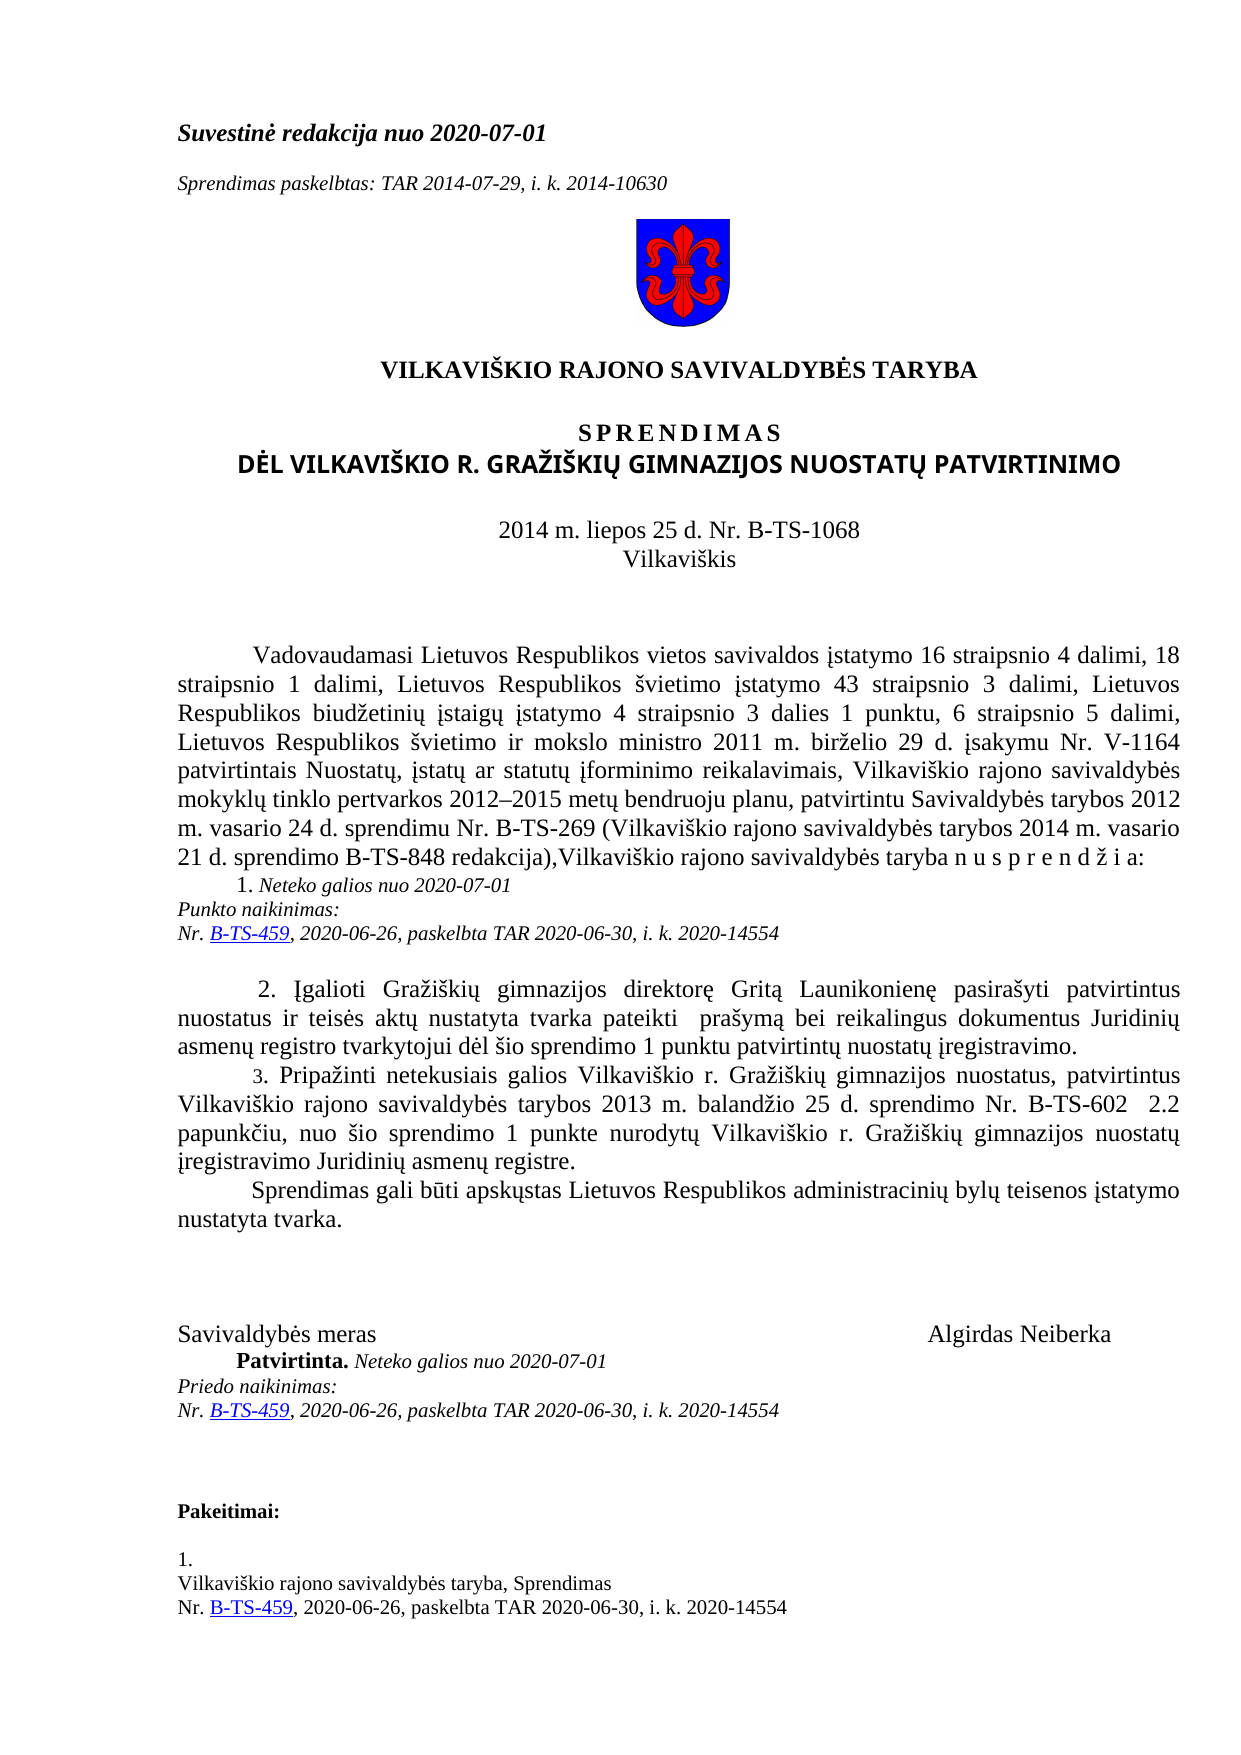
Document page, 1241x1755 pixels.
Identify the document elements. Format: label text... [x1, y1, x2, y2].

text Priedo naikinimas: [177, 1374, 1181, 1398]
text Sprendimas paskelbtas: TAR 2014-07-29, i. k. 2014-10630 [177, 171, 1181, 195]
text Vilkaviškis [177, 544, 1181, 572]
text 1. [177, 1547, 1181, 1571]
text 2014 m. liepos 25 d. Nr. B-TS-1068 [177, 515, 1181, 544]
text VILKAVIŠKIO RAJONO SAVIVALDYBĖS TARYBA [177, 355, 1181, 384]
text Nr. B-TS-459, 2020-06-26, paskelbta TAR 2020-06-30, i. k. 2020-14554 [177, 1398, 1181, 1422]
text Patvirtinta. Neteko galios nuo 2020-07-01 [177, 1348, 1181, 1374]
text Nr. B-TS-459, 2020-06-26, paskelbta TAR 2020-06-30, i. k. 2020-14554 [177, 1595, 1181, 1619]
text SpREndimas [177, 418, 1181, 447]
text 1. Neteko galios nuo 2020-07-01 [177, 871, 1181, 897]
text Savivaldybės meras Algirdas Neiberka [177, 1319, 1181, 1348]
text Nr. B-TS-459, 2020-06-26, paskelbta TAR 2020-06-30, i. k. 2020-14554 [177, 921, 1181, 945]
text 2. Įgalioti Gražiškių gimnazijos direktorę Gritą Launikonienę pasirašyti patvirtintus nuostatus ir teisės aktų nustatyta tvarka pateikti prašymą bei reikalingus dokumentus Juridinių asmenų registro tvarkytojui dėl šio sprendimo 1 punktu patvirtintų nuostatų įregistravimo. [177, 974, 1181, 1060]
text Sprendimas gali būti apskųstas Lietuvos Respublikos administracinių bylų teisenos įstatymo nustatyta tvarka. [177, 1175, 1181, 1233]
text Suvestinė redakcija nuo 2020-07-01 [177, 118, 1181, 147]
text 3. Pripažinti netekusiais galios Vilkaviškio r. Gražiškių gimnazijos nuostatus, patvirtintus Vilkaviškio rajono savivaldybės tarybos 2013 m. balandžio 25 d. sprendimo Nr. B-TS-602 2.2 papunkčiu, nuo šio sprendimo 1 punkte nurodytų Vilkaviškio r. Gražiškių gimnazijos nuostatų įregistravimo Juridinių asmenų registre. [177, 1060, 1181, 1175]
text Vilkaviškio rajono savivaldybės taryba, Sprendimas [177, 1571, 1181, 1595]
text Dėl VILKAVIŠKIO R. GRAŽIŠKIŲ GIMNAZIJOS NUOSTATŲ PATVIRTINIMO [177, 447, 1181, 481]
text Pakeitimai: [177, 1499, 1181, 1523]
text Punkto naikinimas: [177, 897, 1181, 921]
text Vadovaudamasi Lietuvos Respublikos vietos savivaldos įstatymo 16 straipsnio 4 dalimi, 18 straipsnio 1 dalimi, Lietuvos Respublikos švietimo įstatymo 43 straipsnio 3 dalimi, Lietuvos Respublikos biudžetinių įstaigų įstatymo 4 straipsnio 3 dalies 1 punktu, 6 straipsnio 5 dalimi, Lietuvos Respublikos švietimo ir mokslo ministro 2011 m. birželio 29 d. įsakymu Nr. V-1164 patvirtintais Nuostatų, įstatų ar statutų įforminimo reikalavimais, Vilkaviškio rajono savivaldybės mokyklų tinklo pertvarkos 2012–2015 metų bendruoju planu, patvirtintu Savivaldybės tarybos 2012 m. vasario 24 d. sprendimu Nr. B-TS-269 (Vilkaviškio rajono savivaldybės tarybos 2014 m. vasario 21 d. sprendimo B-TS-848 redakcija),Vilkaviškio rajono savivaldybės taryba n u s p r e n d ž i a: [177, 641, 1181, 871]
